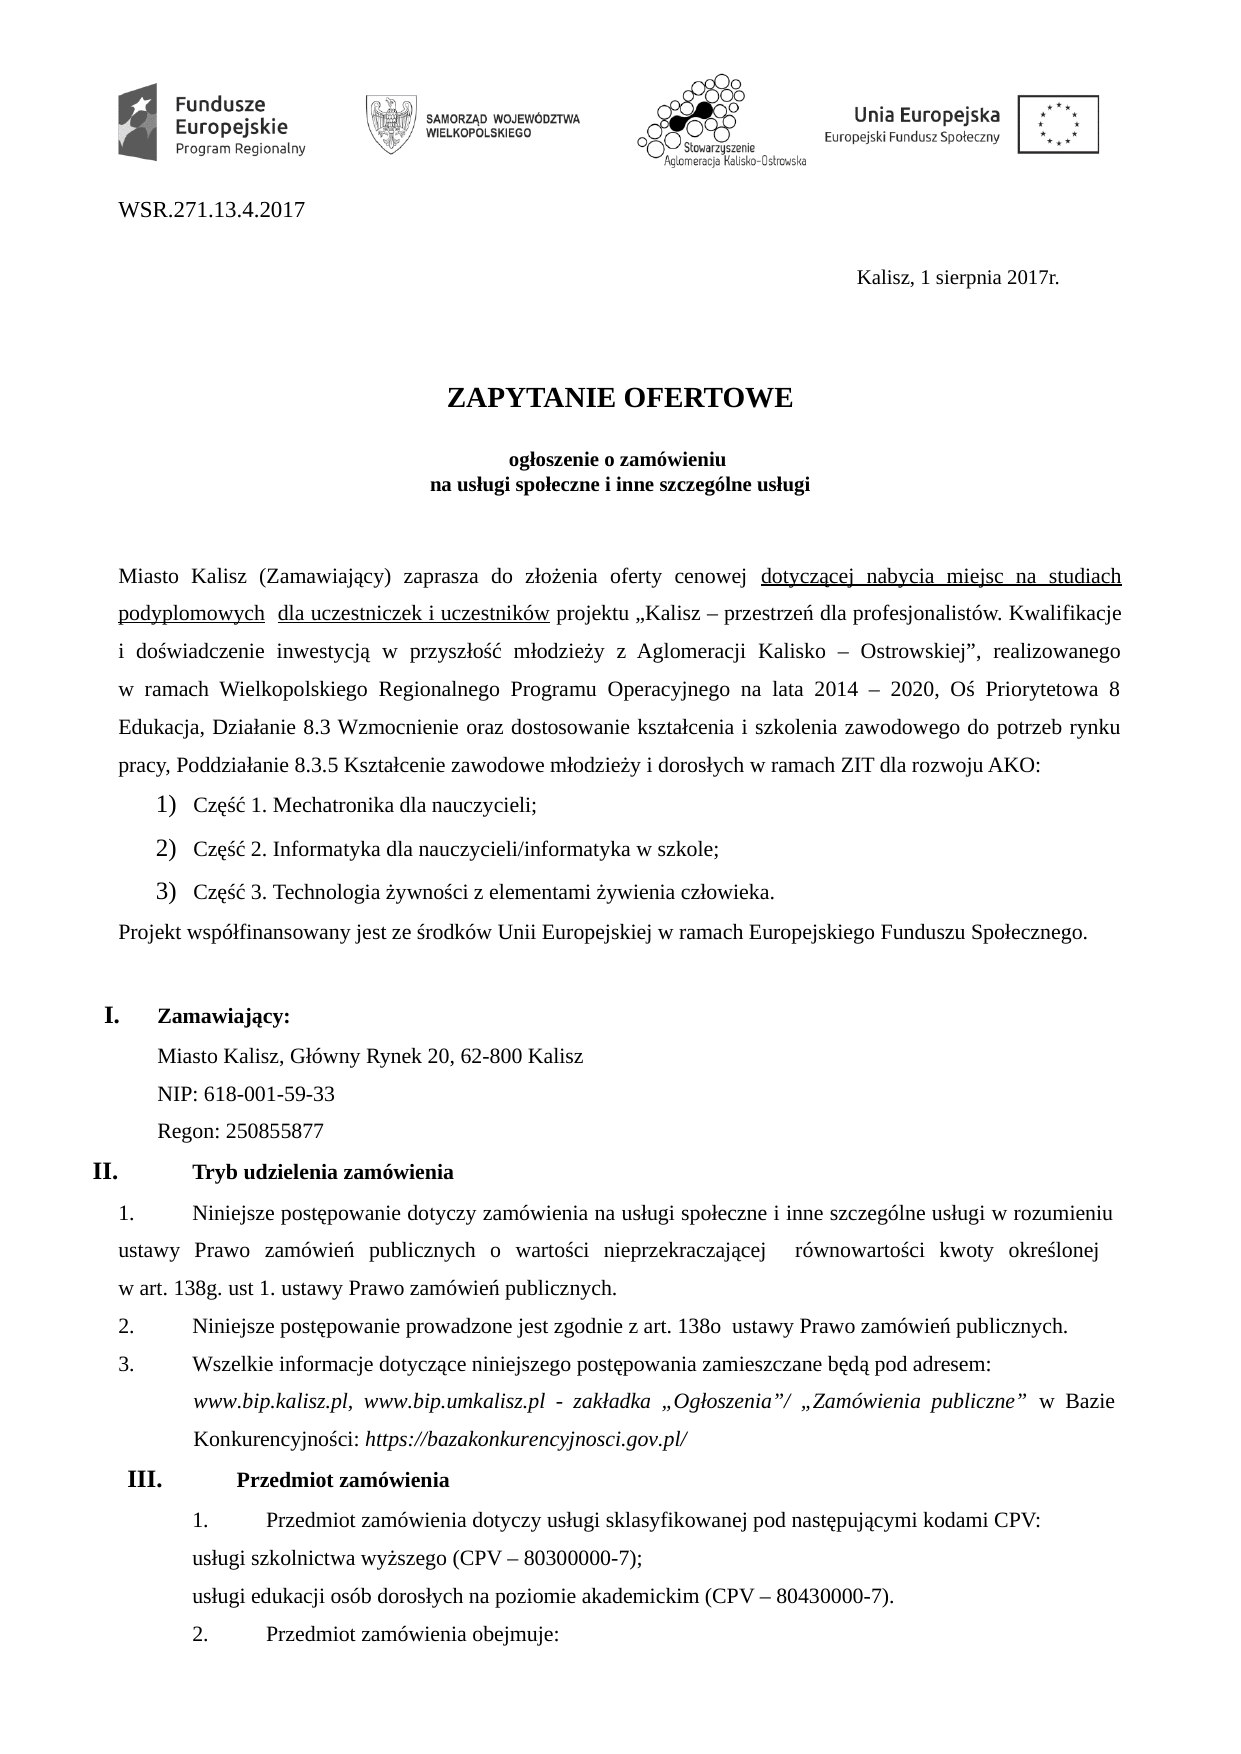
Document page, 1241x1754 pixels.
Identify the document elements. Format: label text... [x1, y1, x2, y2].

text NIP: 618-001-59-33 [157, 1081, 1115, 1106]
list Część 2. Informatyka dla nauczycieli/informatyka w szkole; [156, 833, 1122, 861]
text usługi szkolnictwa wyższego (CPV – 80300000-7); [192, 1545, 1115, 1570]
text www.bip.kalisz.pl, www.bip.umkalisz.pl - zakładka „Ogłoszenia”/ „Zamówienia publiczne” w Bazie Konkurencyjności: https://bazakonkurencyjnosci.gov.pl/ [193, 1388, 1115, 1452]
text ZAPYTANIE OFERTOWE [118, 380, 1122, 414]
list Część 1. Mechatronika dla nauczycieli; [156, 789, 1122, 818]
list Przedmiot zamówienia dotyczy usługi sklasyfikowanej pod następującymi kodami CPV: [192, 1507, 1115, 1532]
text Projekt współfinansowany jest ze środków Unii Europejskiej w ramach Europejskiego Funduszu Społecznego. [118, 919, 1122, 944]
text Miasto Kalisz, Główny Rynek 20, 62-800 Kalisz [157, 1043, 1115, 1068]
text na usługi społeczne i inne szczególne usługi [118, 471, 1122, 496]
text ogłoszenie o zamówieniu [118, 447, 1122, 471]
list Niniejsze postępowanie dotyczy zamówienia na usługi społeczne i inne szczególne usługi w rozumieniu ustawy Prawo zamówień publicznych o wartości nieprzekraczającej równowartości kwoty określonej w art. 138g. ust 1. ustawy Prawo zamówień publicznych. [118, 1199, 1115, 1300]
list Niniejsze postępowanie prowadzone jest zgodnie z art. 138o ustawy Prawo zamówień publicznych. [118, 1313, 1115, 1338]
list Wszelkie informacje dotyczące niniejszego postępowania zamieszczane będą pod adresem: [118, 1351, 1115, 1376]
list Część 3. Technologia żywności z elementami żywienia człowieka. [156, 876, 1122, 904]
list Zamawiający: [120, 1000, 1115, 1028]
text usługi edukacji osób dorosłych na poziomie akademickim (CPV – 80430000-7). [192, 1583, 1115, 1608]
text Regon: 250855877 [157, 1118, 1115, 1144]
text Miasto Kalisz (Zamawiający) zaprasza do złożenia oferty cenowej dotyczącej nabycia miejsc na studiach podyplomowych dla uczestniczek i uczestników projektu „Kalisz – przestrzeń dla profesjonalistów. Kwalifikacje i doświadczenie inwestycją w przyszłość młodzieży z Aglomeracji Kalisko – Ostrowskiej”, realizowanego w ramach Wielkopolskiego Regionalnego Programu Operacyjnego na lata 2014 – 2020, Oś Priorytetowa 8 Edukacja, Działanie 8.3 Wzmocnienie oraz dostosowanie kształcenia i szkolenia zawodowego do potrzeb rynku pracy, Poddziałanie 8.3.5 Kształcenie zawodowe młodzieży i dorosłych w ramach ZIT dla rozwoju AKO: [118, 563, 1122, 777]
list Przedmiot zamówienia [162, 1464, 1115, 1493]
list Przedmiot zamówienia obejmuje: [192, 1621, 1115, 1646]
list Tryb udzielenia zamówienia [118, 1156, 1115, 1185]
text Kalisz, 1 sierpnia 2017r. [783, 265, 1122, 289]
